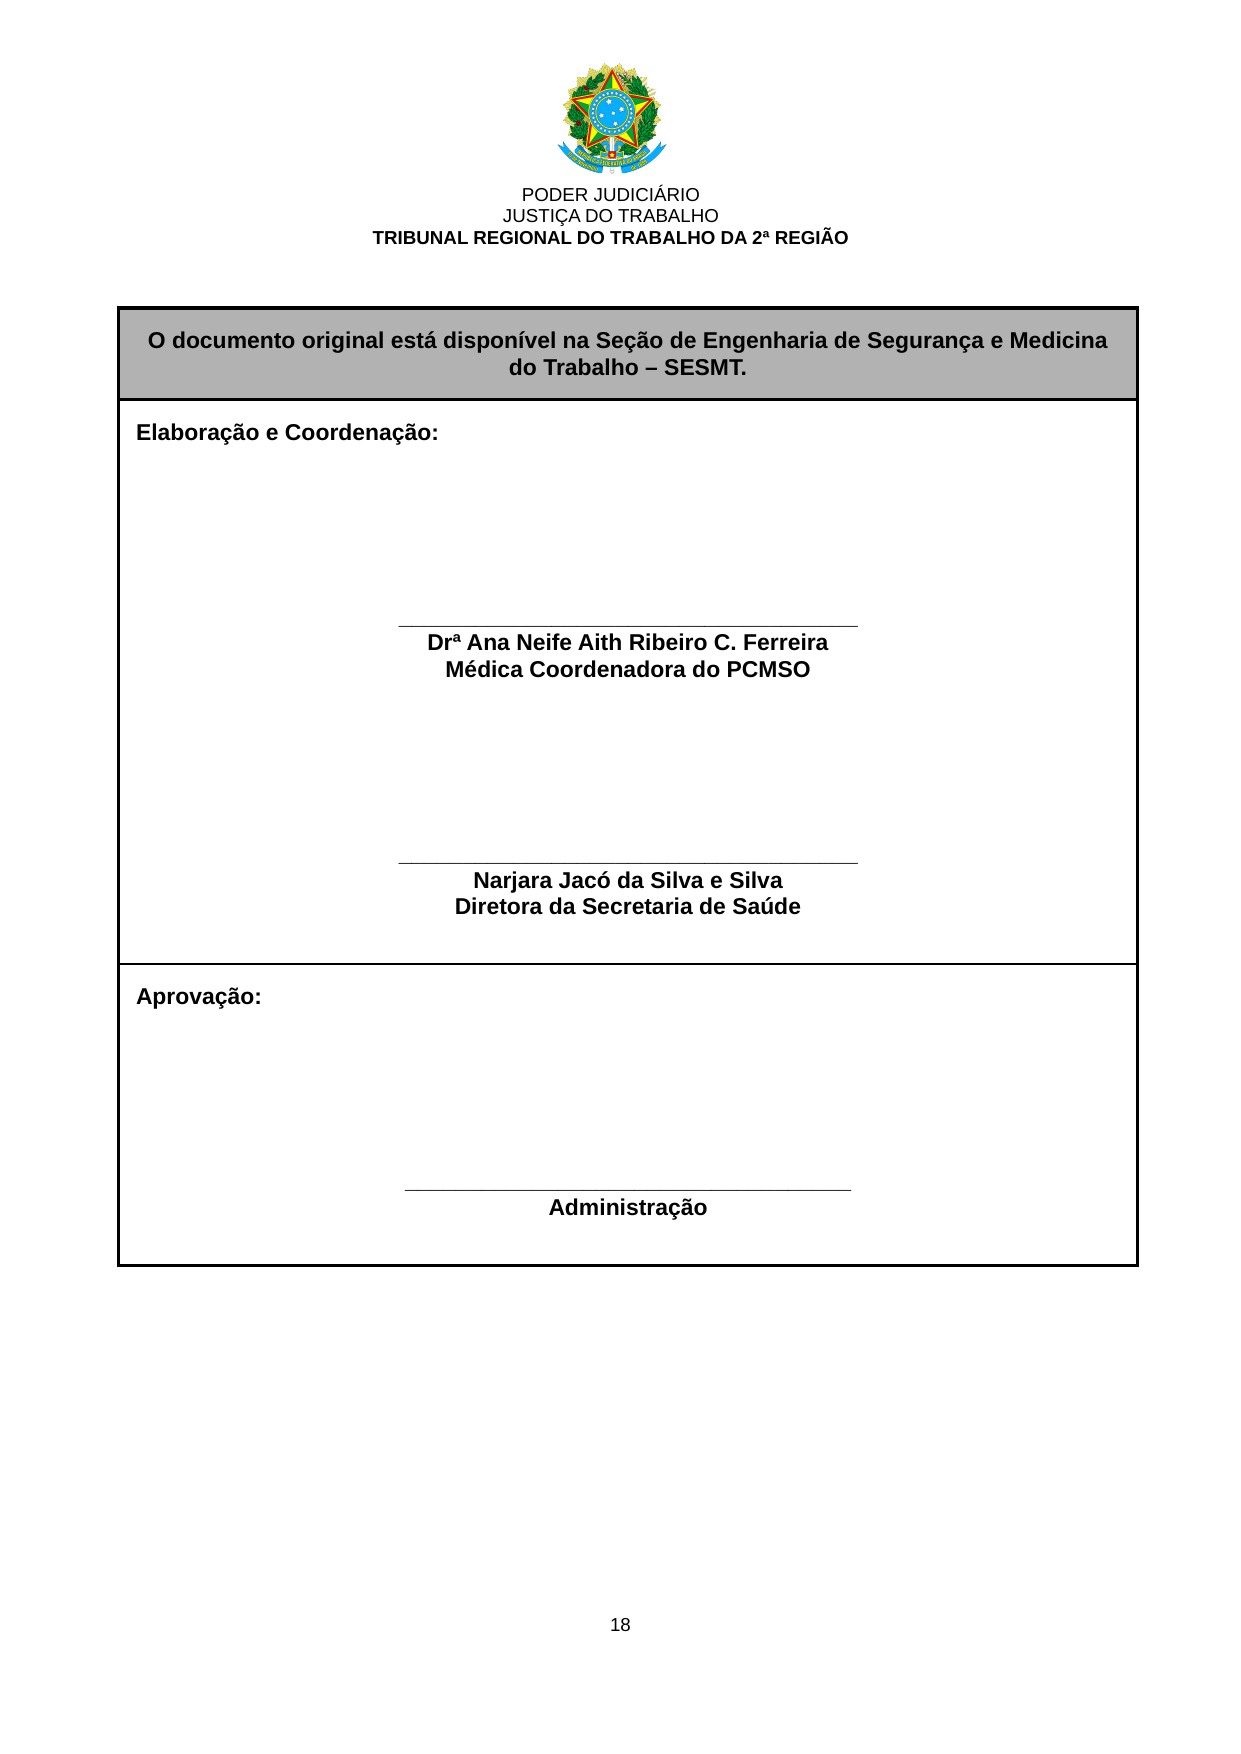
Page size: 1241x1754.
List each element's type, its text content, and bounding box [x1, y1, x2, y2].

table_cell Elaboração e Coordenação: ____________________________________ Drª Ana Neife Aith Ribeiro C. Ferreira Médica Coordenadora do PCMSO ____________________________________ Narjara Jacó da Silva e Silva Diretora da Secretaria de Saúde [120, 401, 1136, 963]
table_header O documento original está disponível na Seção de Engenharia de Segurança e Medicina do Trabalho – SESMT. [120, 310, 1136, 398]
table_cell Aprovação: ___________________________________ Administração [120, 965, 1136, 1264]
